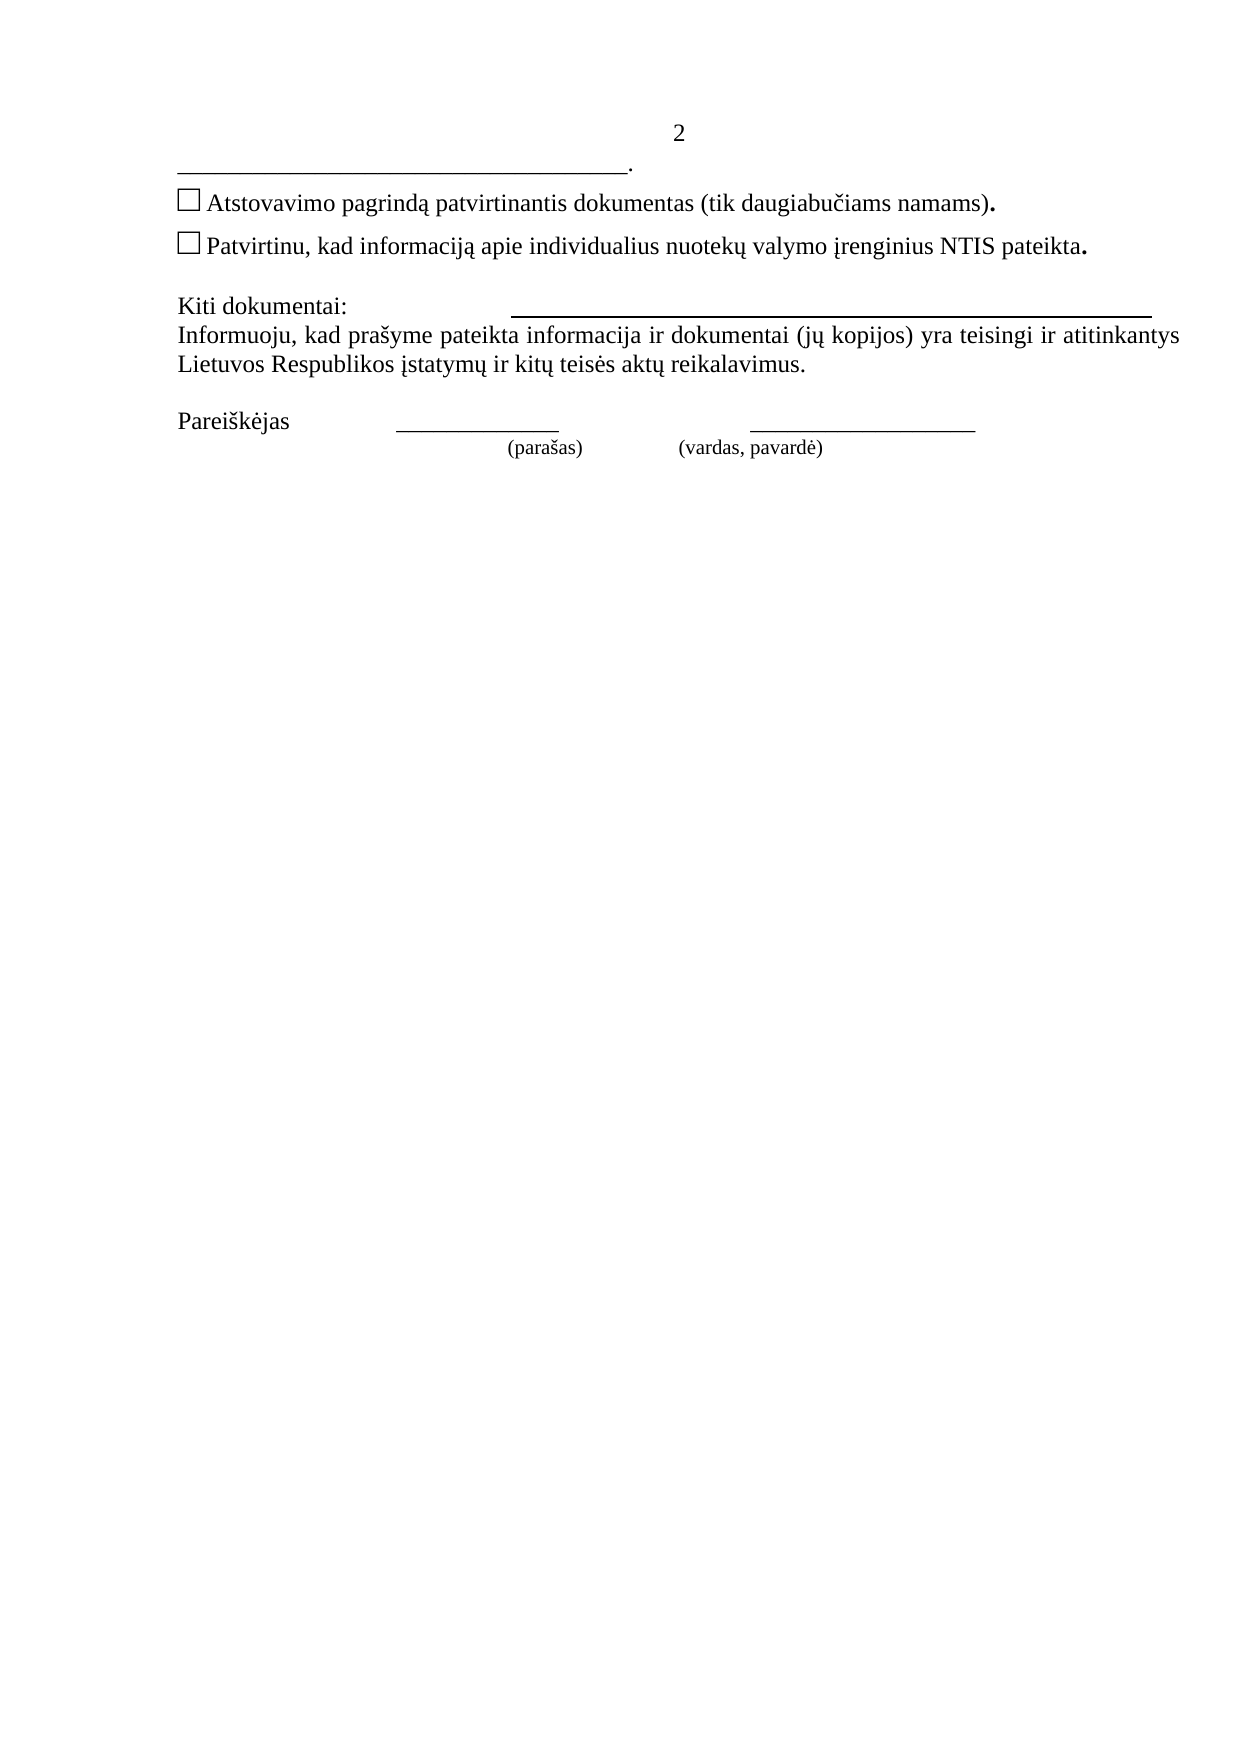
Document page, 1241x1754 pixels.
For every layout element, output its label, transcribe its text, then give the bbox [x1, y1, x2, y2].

text Pareiškėjas _____________ __________________ [177, 406, 1181, 435]
text ____________________________________. [177, 148, 1181, 176]
text □ Atstovavimo pagrindą patvirtinantis dokumentas (tik daugiabučiams namams). [177, 176, 1181, 219]
text Kiti dokumentai: [177, 291, 1181, 320]
text (parašas) (vardas, pavardė) [177, 435, 1181, 459]
text Informuoju, kad prašyme pateikta informacija ir dokumentai (jų kopijos) yra teisingi ir atitinkantys Lietuvos Respublikos įstatymų ir kitų teisės aktų reikalavimus. [177, 320, 1181, 378]
text □ Patvirtinu, kad informaciją apie individualius nuotekų valymo įrenginius NTIS pateikta. [177, 219, 1181, 263]
